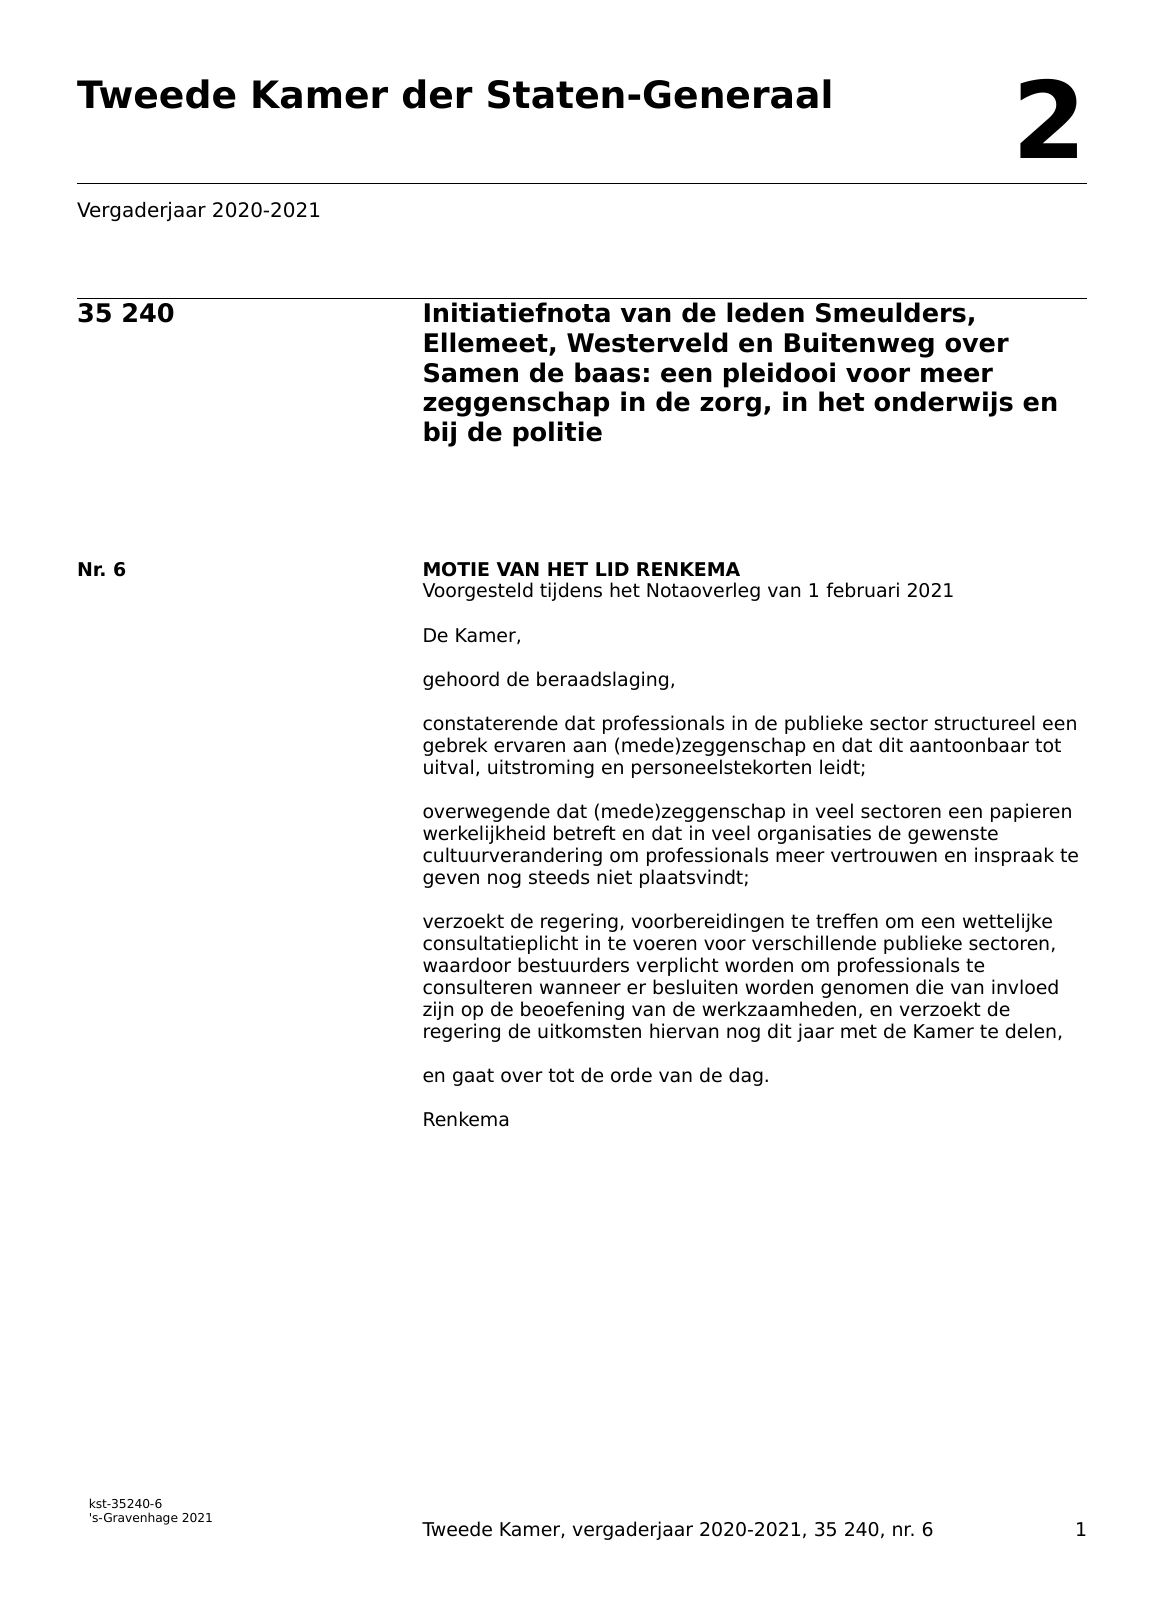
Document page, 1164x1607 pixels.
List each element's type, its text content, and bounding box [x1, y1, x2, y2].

text De Kamer, [422, 624, 1087, 647]
text 's-Gravenhage 2021 [88, 1511, 323, 1525]
text Renkema [422, 1109, 1087, 1131]
subtitle 35 240 Initiatiefnota van de leden Smeulders, Ellemeet, Westerveld en Buitenweg over Samen de baas: een pleidooi voor meer zeggenschap in de zorg, in het onderwijs en bij de politie [77, 299, 1087, 447]
table_header 2 [886, 59, 1087, 183]
table_header Tweede Kamer der Staten-Generaal [77, 59, 886, 183]
text kst-35240-6 [88, 1497, 323, 1511]
subtitle Nr. 6 MOTIE VAN HET LID RENKEMA [77, 558, 1087, 580]
text overwegende dat (mede)zeggenschap in veel sectoren een papieren werkelijkheid betreft en dat in veel organisaties de gewenste cultuurverandering om professionals meer vertrouwen en inspraak te geven nog steeds niet plaatsvindt; [422, 801, 1087, 889]
text constaterende dat professionals in de publieke sector structureel een gebrek ervaren aan (mede)zeggenschap en dat dit aantoonbaar tot uitval, uitstroming en personeelstekorten leidt; [422, 713, 1087, 779]
table_cell Vergaderjaar 2020-2021 [77, 184, 1087, 298]
text en gaat over tot de orde van de dag. [422, 1065, 1087, 1087]
text Voorgesteld tijdens het Notaoverleg van 1 februari 2021 [422, 580, 1087, 602]
text gehoord de beraadslaging, [422, 669, 1087, 691]
text verzoekt de regering, voorbereidingen te treffen om een wettelijke consultatieplicht in te voeren voor verschillende publieke sectoren, waardoor bestuurders verplicht worden om professionals te consulteren wanneer er besluiten worden genomen die van invloed zijn op de beoefening van de werkzaamheden, en verzoekt de regering de uitkomsten hiervan nog dit jaar met de Kamer te delen, [422, 911, 1087, 1043]
